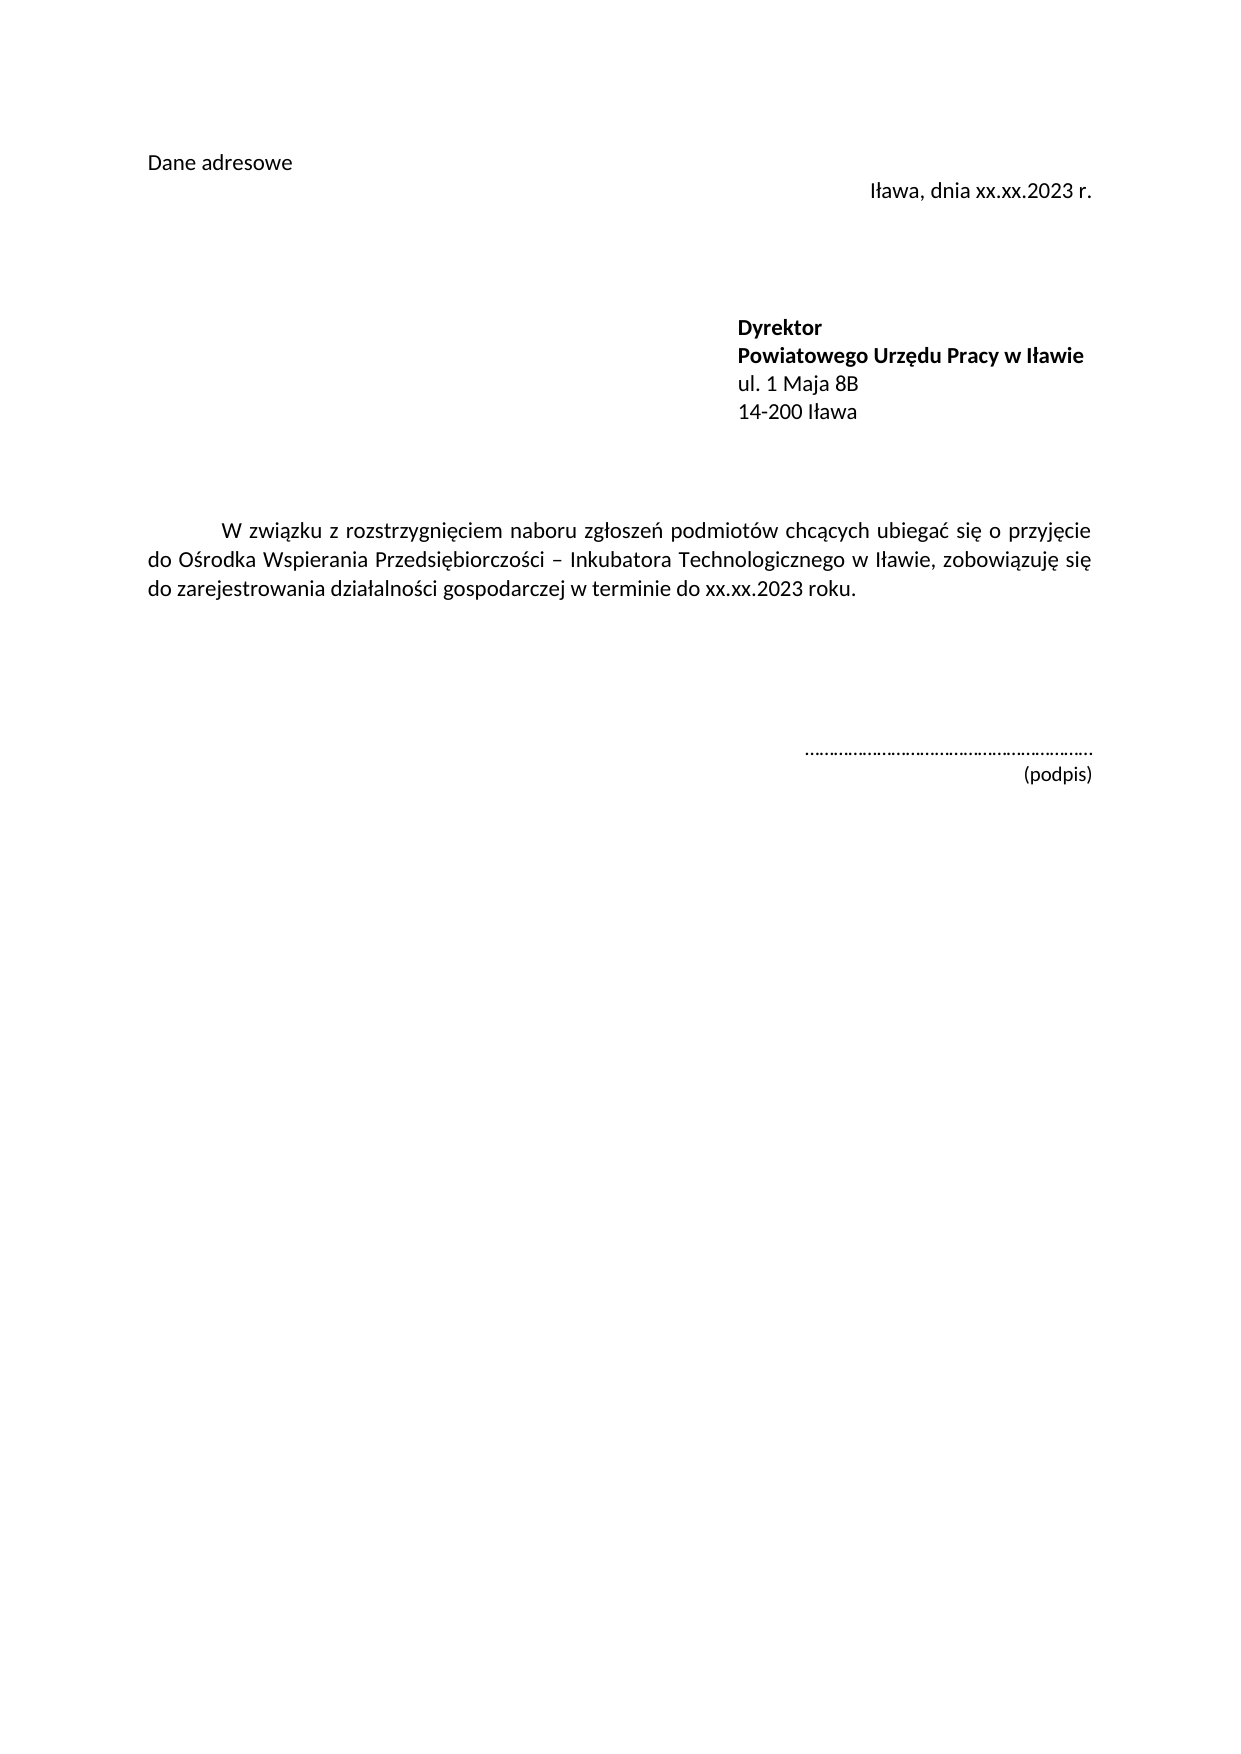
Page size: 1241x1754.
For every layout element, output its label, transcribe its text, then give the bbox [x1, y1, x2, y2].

text (podpis) [148, 761, 1093, 786]
text W związku z rozstrzygnięciem naboru zgłoszeń podmiotów chcących ubiegać się o przyjęcie do Ośrodka Wspierania Przedsiębiorczości – Inkubatora Technologicznego w Iławie, zobowiązuję się do zarejestrowania działalności gospodarczej w terminie do xx.xx.2023 roku. [148, 516, 1093, 602]
text 14-200 Iława [738, 397, 1093, 425]
text Dyrektor [738, 313, 1093, 341]
text Powiatowego Urzędu Pracy w Iławie [738, 341, 1093, 369]
text Iława, dnia xx.xx.2023 r. [148, 176, 1093, 204]
text ul. 1 Maja 8B [738, 369, 1093, 397]
text …………………………………………………… [148, 735, 1093, 760]
text Dane adresowe [148, 148, 1093, 176]
